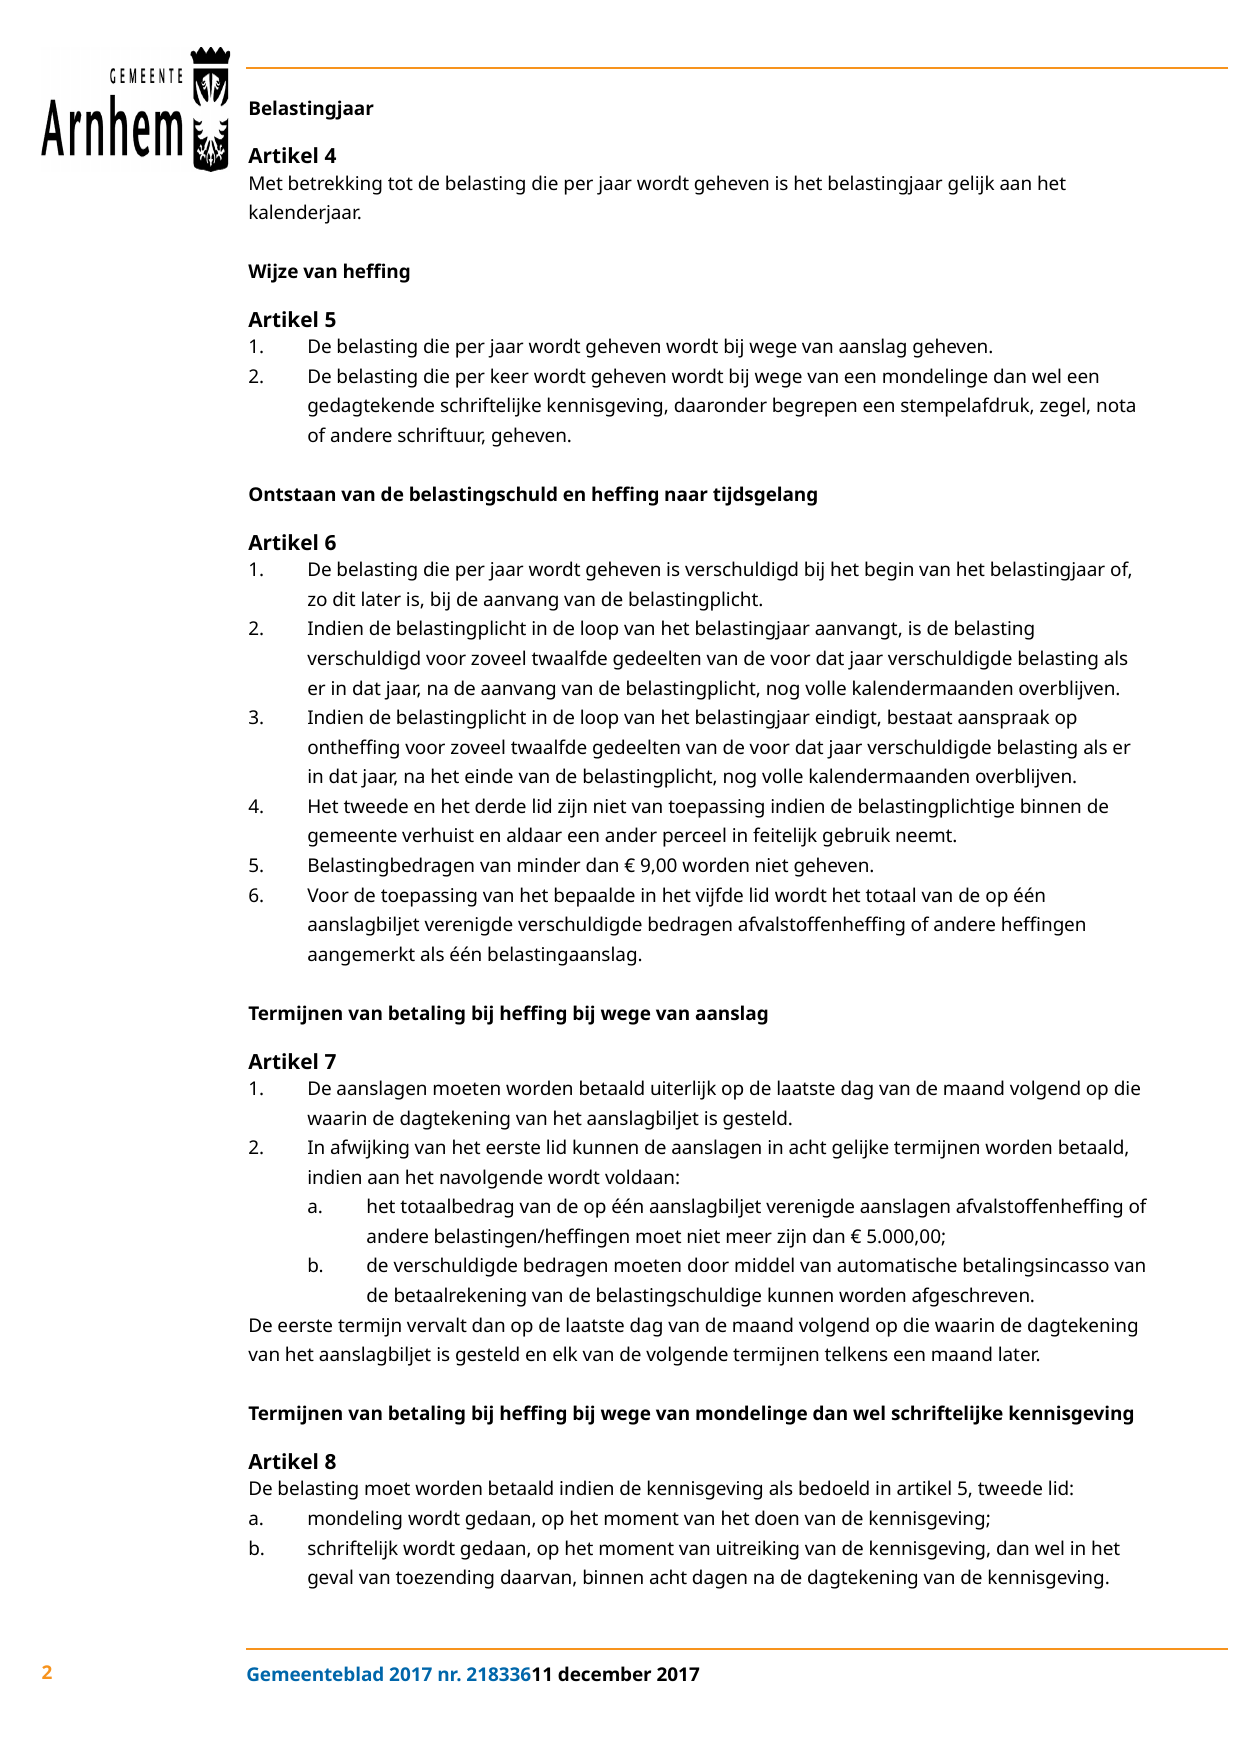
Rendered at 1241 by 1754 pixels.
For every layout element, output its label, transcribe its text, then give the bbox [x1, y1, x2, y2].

list De belasting die per keer wordt geheven wordt bij wege van een mondelinge dan wel een gedagtekende schriftelijke kennisgeving, daaronder begrepen een stempelafdruk, zegel, nota of andere schriftuur, geheven. [248, 363, 1152, 448]
list het totaalbedrag van de op één aanslagbiljet verenigde aanslagen afvalstoffenheffing of andere belastingen/heffingen moet niet meer zijn dan € 5.000,00; [307, 1193, 1152, 1249]
list Het tweede en het derde lid zijn niet van toepassing indien de belastingplichtige binnen de gemeente verhuist en aldaar een ander perceel in feitelijk gebruik neemt. [248, 793, 1152, 848]
list Indien de belastingplicht in de loop van het belastingjaar aanvangt, is de belasting verschuldigd voor zoveel twaalfde gedeelten van de voor dat jaar verschuldigde belasting als er in dat jaar, na de aanvang van de belastingplicht, nog volle kalendermaanden overblijven. [248, 616, 1152, 701]
text Artikel 7 [248, 1047, 1152, 1075]
text Met betrekking tot de belasting die per jaar wordt geheven is het belastingjaar gelijk aan het kalenderjaar. [248, 170, 1152, 225]
text Artikel 6 [248, 528, 1152, 556]
list de verschuldigde bedragen moeten door middel van automatische betalingsincasso van de betaalrekening van de belastingschuldige kunnen worden afgeschreven. [307, 1253, 1152, 1308]
list De aanslagen moeten worden betaald uiterlijk op de laatste dag van de maand volgend op die waarin de dagtekening van het aanslagbiljet is gesteld. [248, 1075, 1152, 1131]
list De belasting die per jaar wordt geheven wordt bij wege van aanslag geheven. [248, 333, 1152, 359]
list Belastingbedragen van minder dan € 9,00 worden niet geheven. [248, 852, 1152, 878]
text Ontstaan van de belastingschuld en heffing naar tijdsgelang [248, 481, 1152, 507]
list De belasting die per jaar wordt geheven is verschuldigd bij het begin van het belastingjaar of, zo dit later is, bij de aanvang van de belastingplicht. [248, 556, 1152, 612]
list Voor de toepassing van het bepaalde in het vijfde lid wordt het totaal van de op één aanslagbiljet verenigde verschuldigde bedragen afvalstoffenheffing of andere heffingen aangemerkt als één belastingaanslag. [248, 882, 1152, 967]
list schriftelijk wordt gedaan, op het moment van uitreiking van de kennisgeving, dan wel in het geval van toezending daarvan, binnen acht dagen na de dagtekening van de kennisgeving. [248, 1535, 1152, 1590]
text De belasting moet worden betaald indien de kennisgeving als bedoeld in artikel 5, tweede lid: [248, 1476, 1152, 1501]
text Termijnen van betaling bij heffing bij wege van aanslag [248, 1000, 1152, 1026]
text De eerste termijn vervalt dan op de laatste dag van de maand volgend op die waarin de dagtekening van het aanslagbiljet is gesteld en elk van de volgende termijnen telkens een maand later. [248, 1312, 1152, 1367]
text Artikel 5 [248, 305, 1152, 333]
text Artikel 8 [248, 1447, 1152, 1476]
list mondeling wordt gedaan, op het moment van het doen van de kennisgeving; [248, 1505, 1152, 1531]
list Indien de belastingplicht in de loop van het belastingjaar eindigt, bestaat aanspraak op ontheffing voor zoveel twaalfde gedeelten van de voor dat jaar verschuldigde belasting als er in dat jaar, na het einde van de belastingplicht, nog volle kalendermaanden overblijven. [248, 704, 1152, 789]
list In afwijking van het eerste lid kunnen de aanslagen in acht gelijke termijnen worden betaald, indien aan het navolgende wordt voldaan: [248, 1134, 1152, 1190]
text Termijnen van betaling bij heffing bij wege van mondelinge dan wel schriftelijke kennisgeving [248, 1401, 1152, 1426]
picture [41, 47, 231, 172]
text Belastingjaar [248, 95, 1152, 121]
text Artikel 4 [248, 141, 1152, 170]
text Wijze van heffing [248, 258, 1152, 284]
